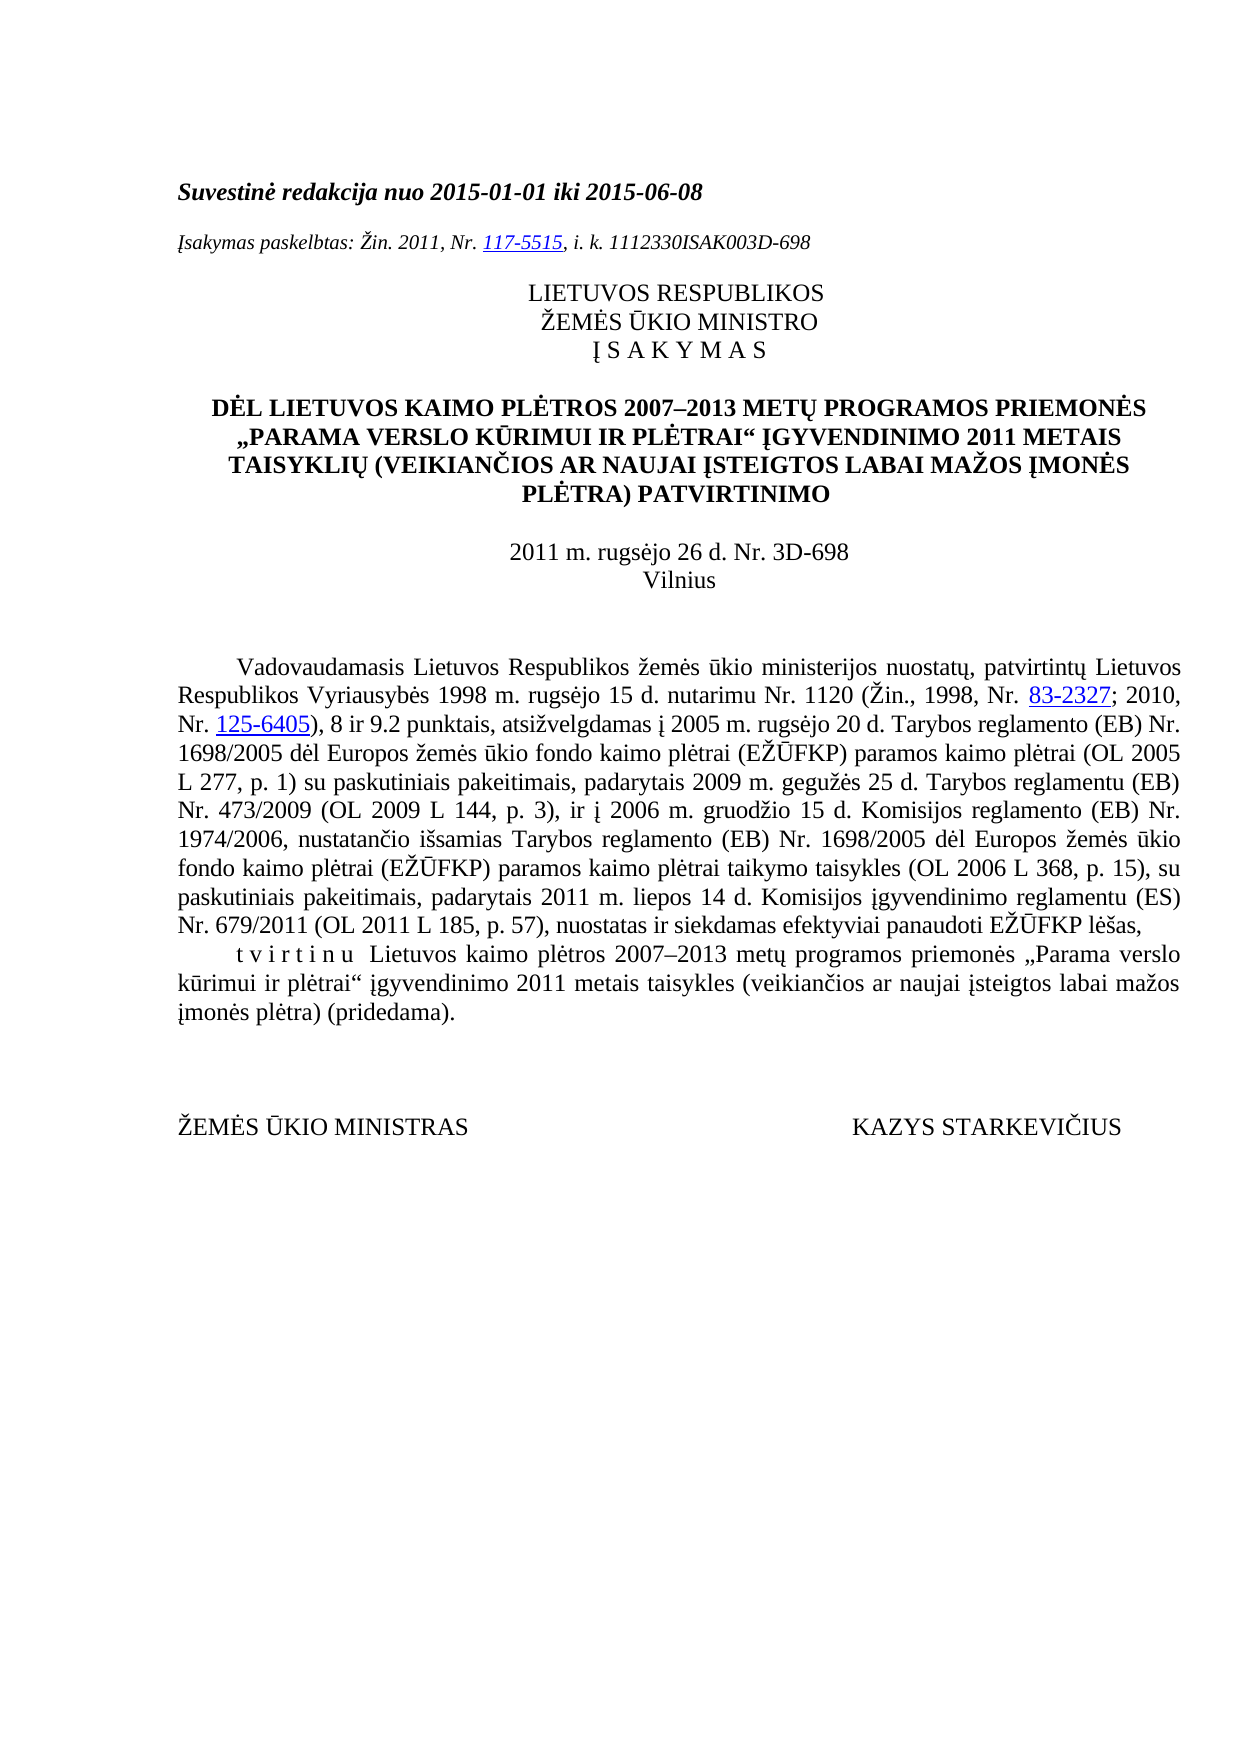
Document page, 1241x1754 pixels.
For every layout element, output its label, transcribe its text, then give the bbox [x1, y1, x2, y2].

text Vilnius [177, 566, 1181, 594]
text Suvestinė redakcija nuo 2015-01-01 iki 2015-06-08 [177, 177, 1181, 206]
text Įsakymas paskelbtas: Žin. 2011, Nr. 117-5515, i. k. 1112330ISAK003D-698 [177, 230, 1181, 254]
text DĖL LIETUVOS KAIMO PLĖTROS 2007–2013 METŲ PROGRAMOS PRIEMONĖS „PARAMA VERSLO KŪRIMUI IR PLĖTRAI“ ĮGYVENDINIMO 2011 METAIS TAISYKLIŲ (VEIKIANČIOS AR NAUJAI ĮSTEIGTOS LABAI MAŽOS ĮMONĖS PLĖTRA) PATVIRTINIMO [177, 393, 1181, 508]
text LIETUVOS RESPUBLIKOS [177, 278, 1181, 307]
text 2011 m. rugsėjo 26 d. Nr. 3D-698 [177, 537, 1181, 566]
text tvirtinu Lietuvos kaimo plėtros 2007–2013 metų programos priemonės „Parama verslo kūrimui ir plėtrai“ įgyvendinimo 2011 metais taisykles (veikiančios ar naujai įsteigtos labai mažos įmonės plėtra) (pridedama). [177, 939, 1181, 1026]
text ŽEMĖS ŪKIO MINISTRO [177, 307, 1181, 336]
text ĮSAKYMAS [177, 336, 1181, 364]
text Žemės ūkio ministras Kazys Starkevičius [177, 1112, 1181, 1141]
text Vadovaudamasis Lietuvos Respublikos žemės ūkio ministerijos nuostatų, patvirtintų Lietuvos Respublikos Vyriausybės 1998 m. rugsėjo 15 d. nutarimu Nr. 1120 (Žin., 1998, Nr. 83-2327; 2010, Nr. 125-6405), 8 ir 9.2 punktais, atsižvelgdamas į 2005 m. rugsėjo 20 d. Tarybos reglamento (EB) Nr. 1698/2005 dėl Europos žemės ūkio fondo kaimo plėtrai (EŽŪFKP) paramos kaimo plėtrai (OL 2005 L 277, p. 1) su paskutiniais pakeitimais, padarytais 2009 m. gegužės 25 d. Tarybos reglamentu (EB) Nr. 473/2009 (OL 2009 L 144, p. 3), ir į 2006 m. gruodžio 15 d. Komisijos reglamento (EB) Nr. 1974/2006, nustatančio išsamias Tarybos reglamento (EB) Nr. 1698/2005 dėl Europos žemės ūkio fondo kaimo plėtrai (EŽŪFKP) paramos kaimo plėtrai taikymo taisykles (OL 2006 L 368, p. 15), su paskutiniais pakeitimais, padarytais 2011 m. liepos 14 d. Komisijos įgyvendinimo reglamentu (ES) Nr. 679/2011 (OL 2011 L 185, p. 57), nuostatas ir siekdamas efektyviai panaudoti EŽŪFKP lėšas, [177, 652, 1181, 939]
